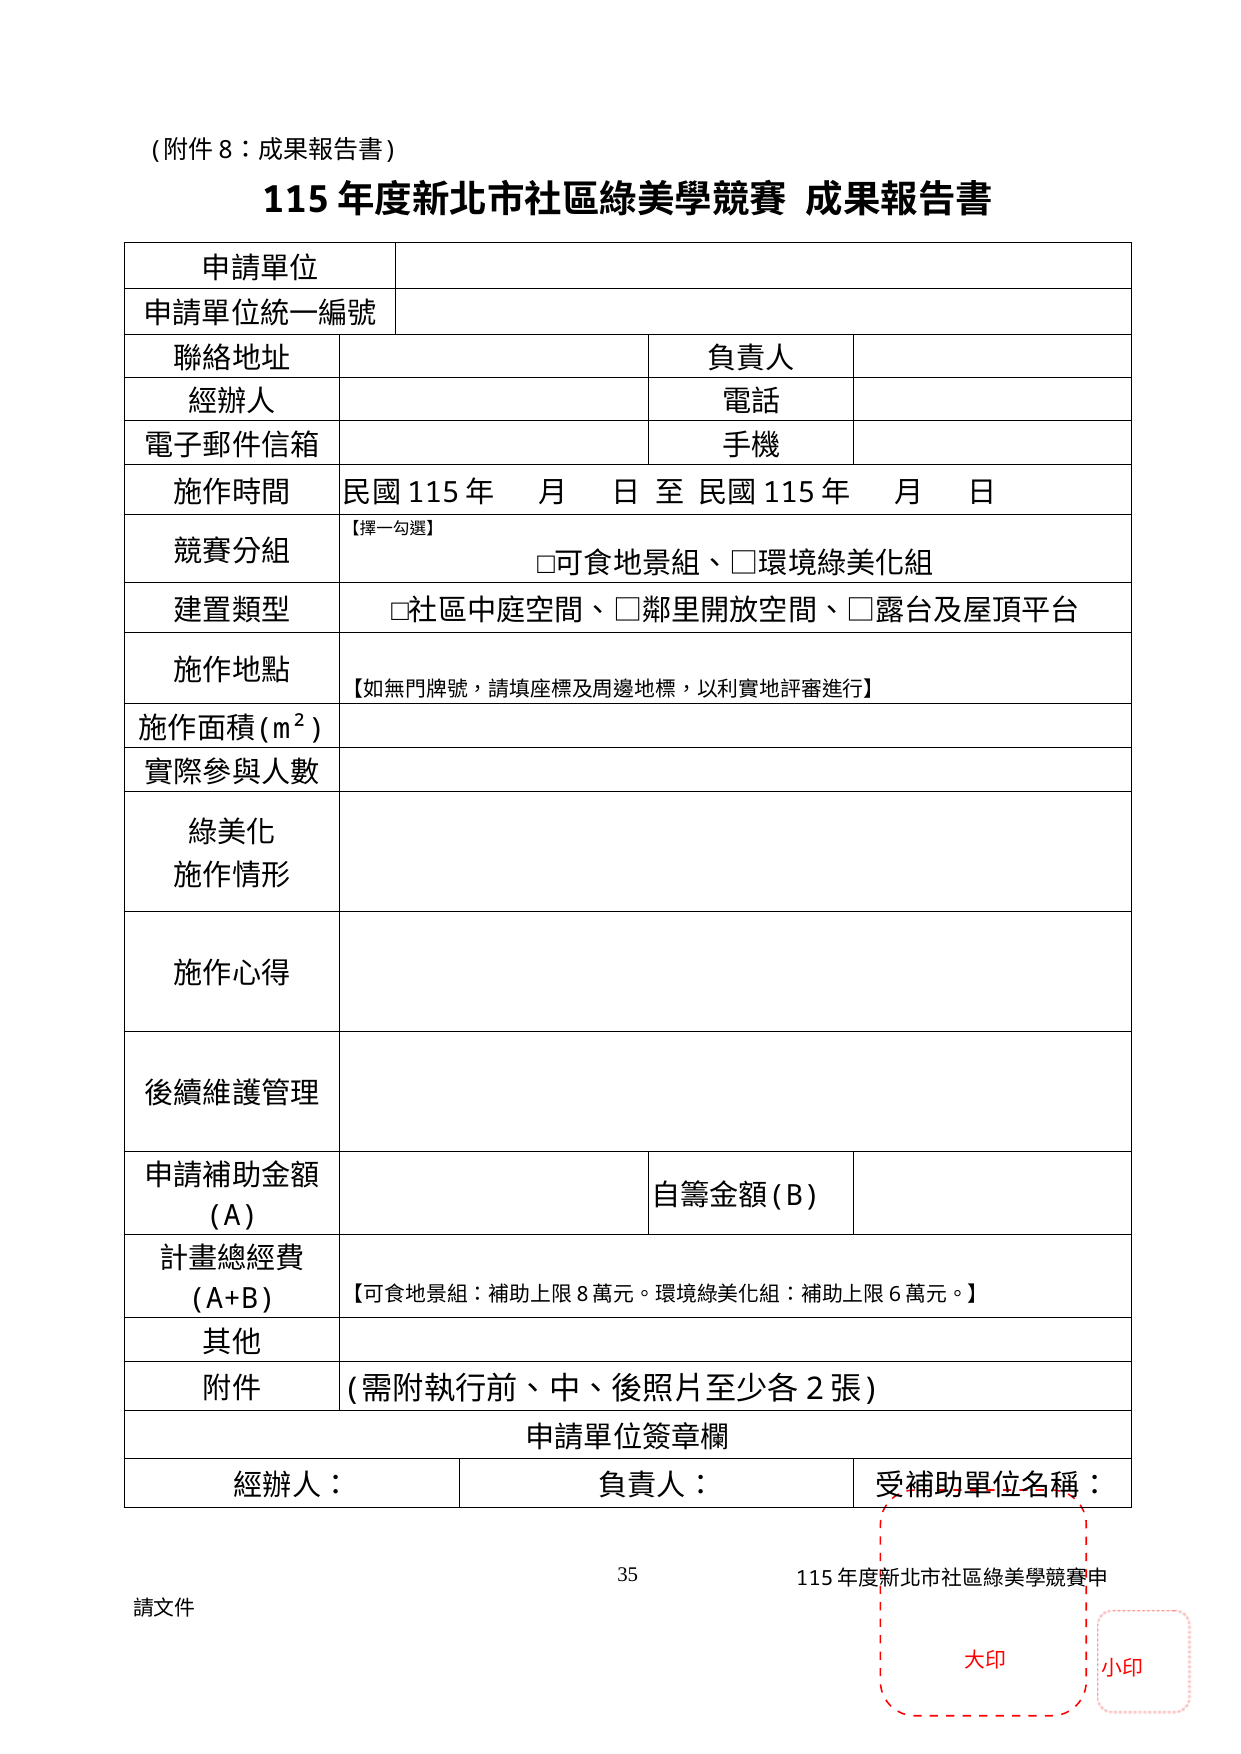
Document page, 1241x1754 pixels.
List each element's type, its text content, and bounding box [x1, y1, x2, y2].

table_cell 競賽分組 [125, 515, 339, 582]
table_cell [854, 421, 1131, 464]
table_cell 計畫總經費(A+B) [125, 1235, 339, 1317]
table_cell 手機 [649, 421, 853, 464]
table_cell 民國115年 月 日 至 民國115年 月 日 [340, 465, 1131, 514]
table_cell □社區中庭空間、□鄰里開放空間、□露台及屋頂平台 [340, 583, 1131, 632]
table_cell 自籌金額(B) [649, 1152, 853, 1234]
table_cell 電話 [649, 378, 853, 420]
table_header 申請單位 [125, 243, 395, 288]
table_cell 其他 [125, 1318, 339, 1361]
table_cell [340, 378, 648, 420]
table_cell 經辦人 [125, 378, 339, 420]
table_cell 施作地點 [125, 633, 339, 703]
table_cell 後續維護管理 [125, 1032, 339, 1151]
table_cell [854, 335, 1131, 377]
text (附件8：成果報告書) [133, 106, 1122, 169]
table_cell 負責人： [460, 1459, 853, 1507]
table_cell [340, 1032, 1131, 1151]
table_cell [854, 1152, 1131, 1234]
table_cell [340, 912, 1131, 1031]
table_cell 建置類型 [125, 583, 339, 632]
table_cell 申請單位統一編號 [125, 289, 395, 334]
table_cell [340, 1318, 1131, 1361]
table_cell 申請單位簽章欄 [125, 1411, 1131, 1458]
table_cell [340, 1152, 648, 1234]
table_header [396, 243, 1131, 288]
text 115年度新北市社區綠美學競賽 成果報告書 [133, 169, 1122, 223]
table_cell 施作心得 [125, 912, 339, 1031]
table_cell [340, 704, 1131, 747]
table_cell [340, 792, 1131, 911]
table_cell [854, 378, 1131, 420]
table_cell 申請補助金額(A) [125, 1152, 339, 1234]
table_cell (需附執行前、中、後照片至少各2張) [340, 1362, 1131, 1410]
table_cell [340, 748, 1131, 791]
table_cell 受補助單位名稱： [854, 1459, 1131, 1507]
table_cell [340, 335, 648, 377]
table_cell 施作面積(m²) [125, 704, 339, 747]
table_cell 【擇一勾選】 □可食地景組、□環境綠美化組 [340, 515, 1131, 582]
table_cell 【可食地景組：補助上限8萬元。環境綠美化組：補助上限6萬元。】 [340, 1235, 1131, 1317]
table_cell 電子郵件信箱 [125, 421, 339, 464]
table_cell 聯絡地址 [125, 335, 339, 377]
table_cell 施作時間 [125, 465, 339, 514]
table_cell 附件 [125, 1362, 339, 1410]
table_cell 實際參與人數 [125, 748, 339, 791]
table_cell [396, 289, 1131, 334]
table_cell 經辦人： [125, 1459, 459, 1507]
table_cell 負責人 [649, 335, 853, 377]
table_cell 【如無門牌號，請填座標及周邊地標，以利實地評審進行】 [340, 633, 1131, 703]
table_cell [340, 421, 648, 464]
table_cell 綠美化 施作情形 [125, 792, 339, 911]
